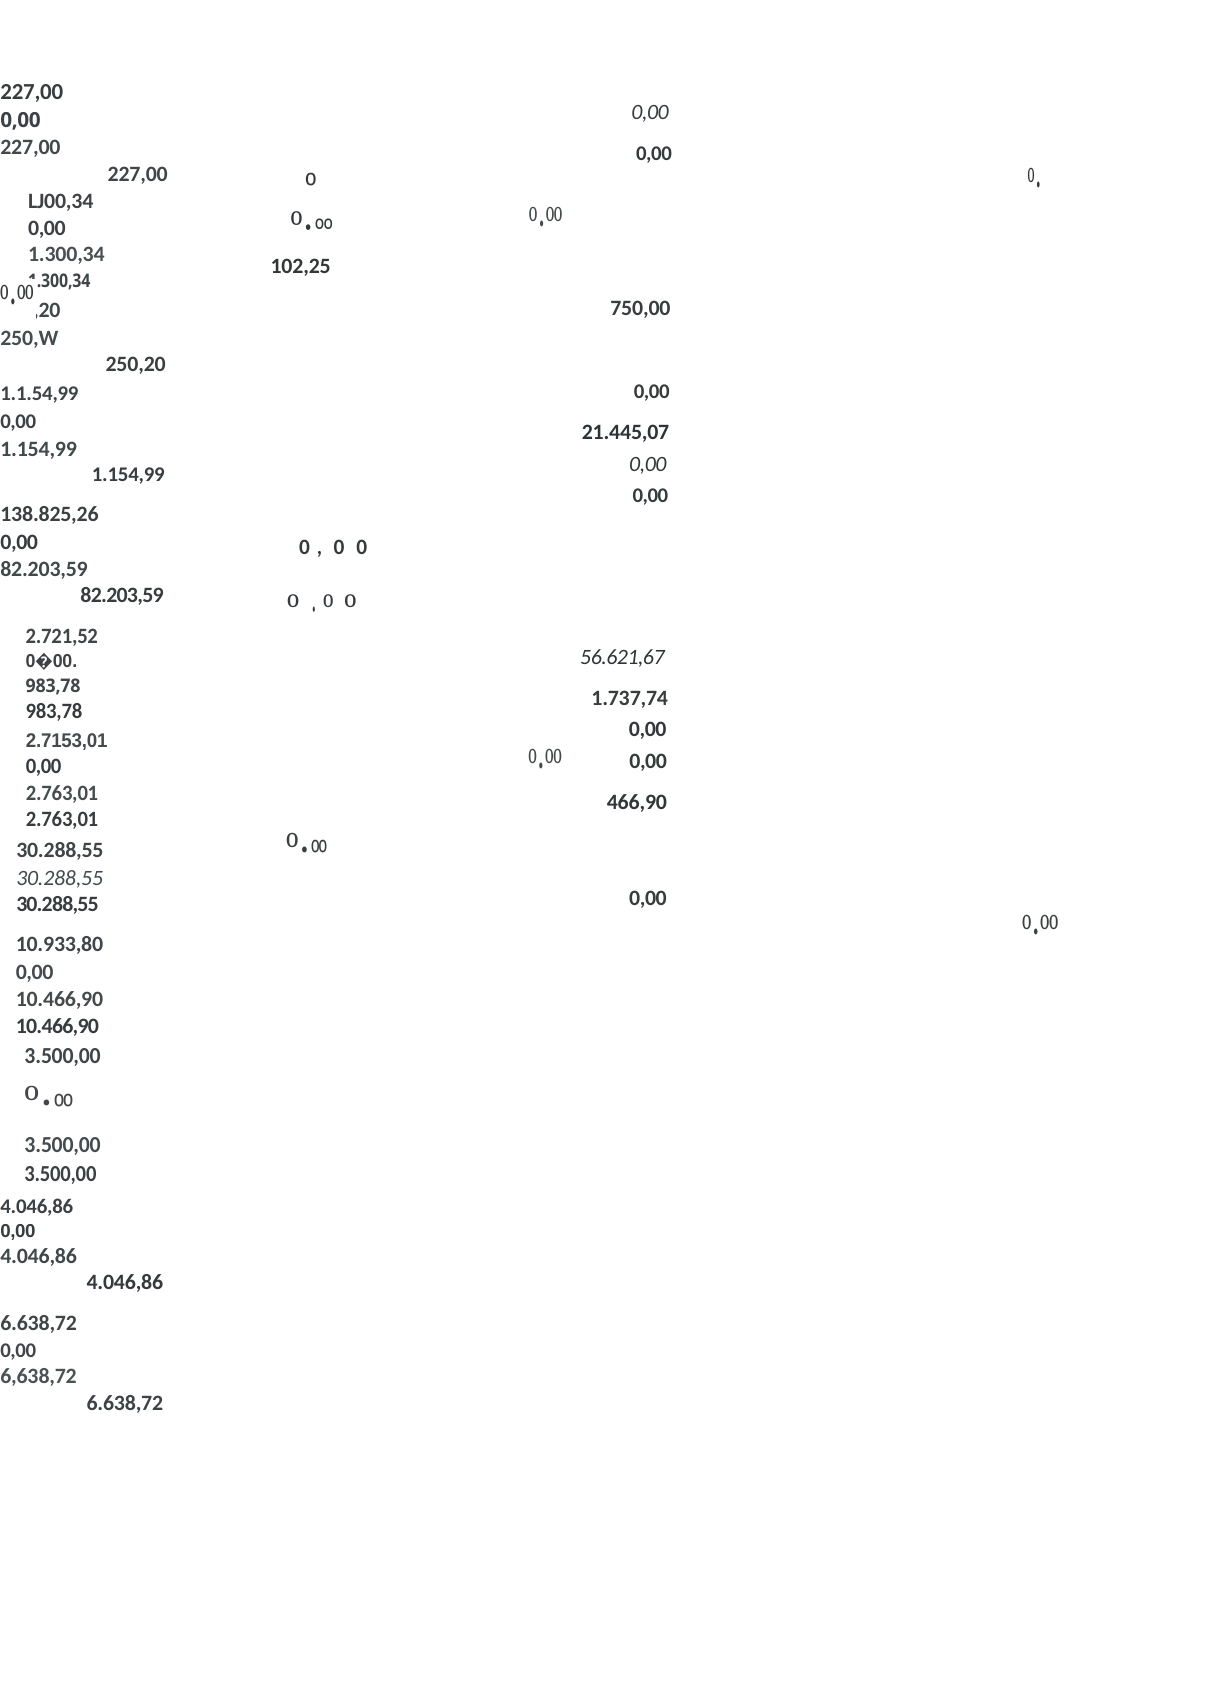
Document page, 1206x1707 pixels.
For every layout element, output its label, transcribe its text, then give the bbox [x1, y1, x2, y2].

text 0,00 [564, 747, 667, 774]
text 2.7153,01 0,00 2.763,01 2.763,01 [26, 728, 169, 832]
text [566, 203, 684, 253]
text º·ºº [0, 279, 36, 328]
text LJ00,34 0,00 1.300,34 1.300,34 [28, 187, 169, 293]
text 0,00 [236, 716, 667, 742]
text º·ºº [1022, 902, 1059, 959]
text 1.1.54,99 0,00 1.154,99 1.154,99 [0, 380, 164, 487]
subtitle [1020, 894, 1059, 966]
subtitle 102,25 [270, 253, 684, 279]
text 0,00 [236, 378, 670, 403]
subtitle 138.825,26 0,00 82.203,59 82.203,59 [0, 500, 164, 608]
text 1.737,74 [236, 684, 668, 711]
subtitle º [305, 169, 684, 203]
subtitle 21.445,07 [236, 418, 669, 445]
text 466,90 [236, 788, 667, 815]
text 227,00 0,00 227,00 227,00 [0, 77, 168, 187]
subtitle 0,00 [236, 884, 667, 911]
text 0,00 [236, 98, 671, 125]
text 4.046,86 0,00 4.046,86 4.046,86 [0, 1193, 163, 1295]
text º·ºº [528, 736, 564, 793]
text º· º [1027, 155, 1062, 218]
text º0·,º0º0 [287, 513, 684, 634]
text [236, 747, 528, 774]
text 0,00 [236, 483, 668, 508]
text 30.288,55 30.288,55 30.288,55 [16, 836, 169, 917]
text 750,00 [236, 294, 670, 321]
subtitle 6.638,72 0,00 6,638,72 6.638,72 [0, 1309, 163, 1416]
subtitle 250,20 250,W 250,20 [0, 296, 166, 377]
text º·ºº [529, 193, 566, 251]
text º·ºº [286, 817, 684, 878]
text º·ºº [290, 203, 529, 253]
text 0,00 [236, 140, 672, 165]
text 2.721,52 0�00. 983,78 983,78 [25, 622, 169, 724]
text [1027, 150, 1062, 155]
text 0,00 [236, 450, 669, 477]
text 3.500,00 º·ºº 3.500,00 3.500,00 [24, 1041, 169, 1187]
text 10.933,80 0,00 10.466,90 10.466,90 [16, 931, 169, 1038]
text 56.621,67 [236, 643, 667, 669]
